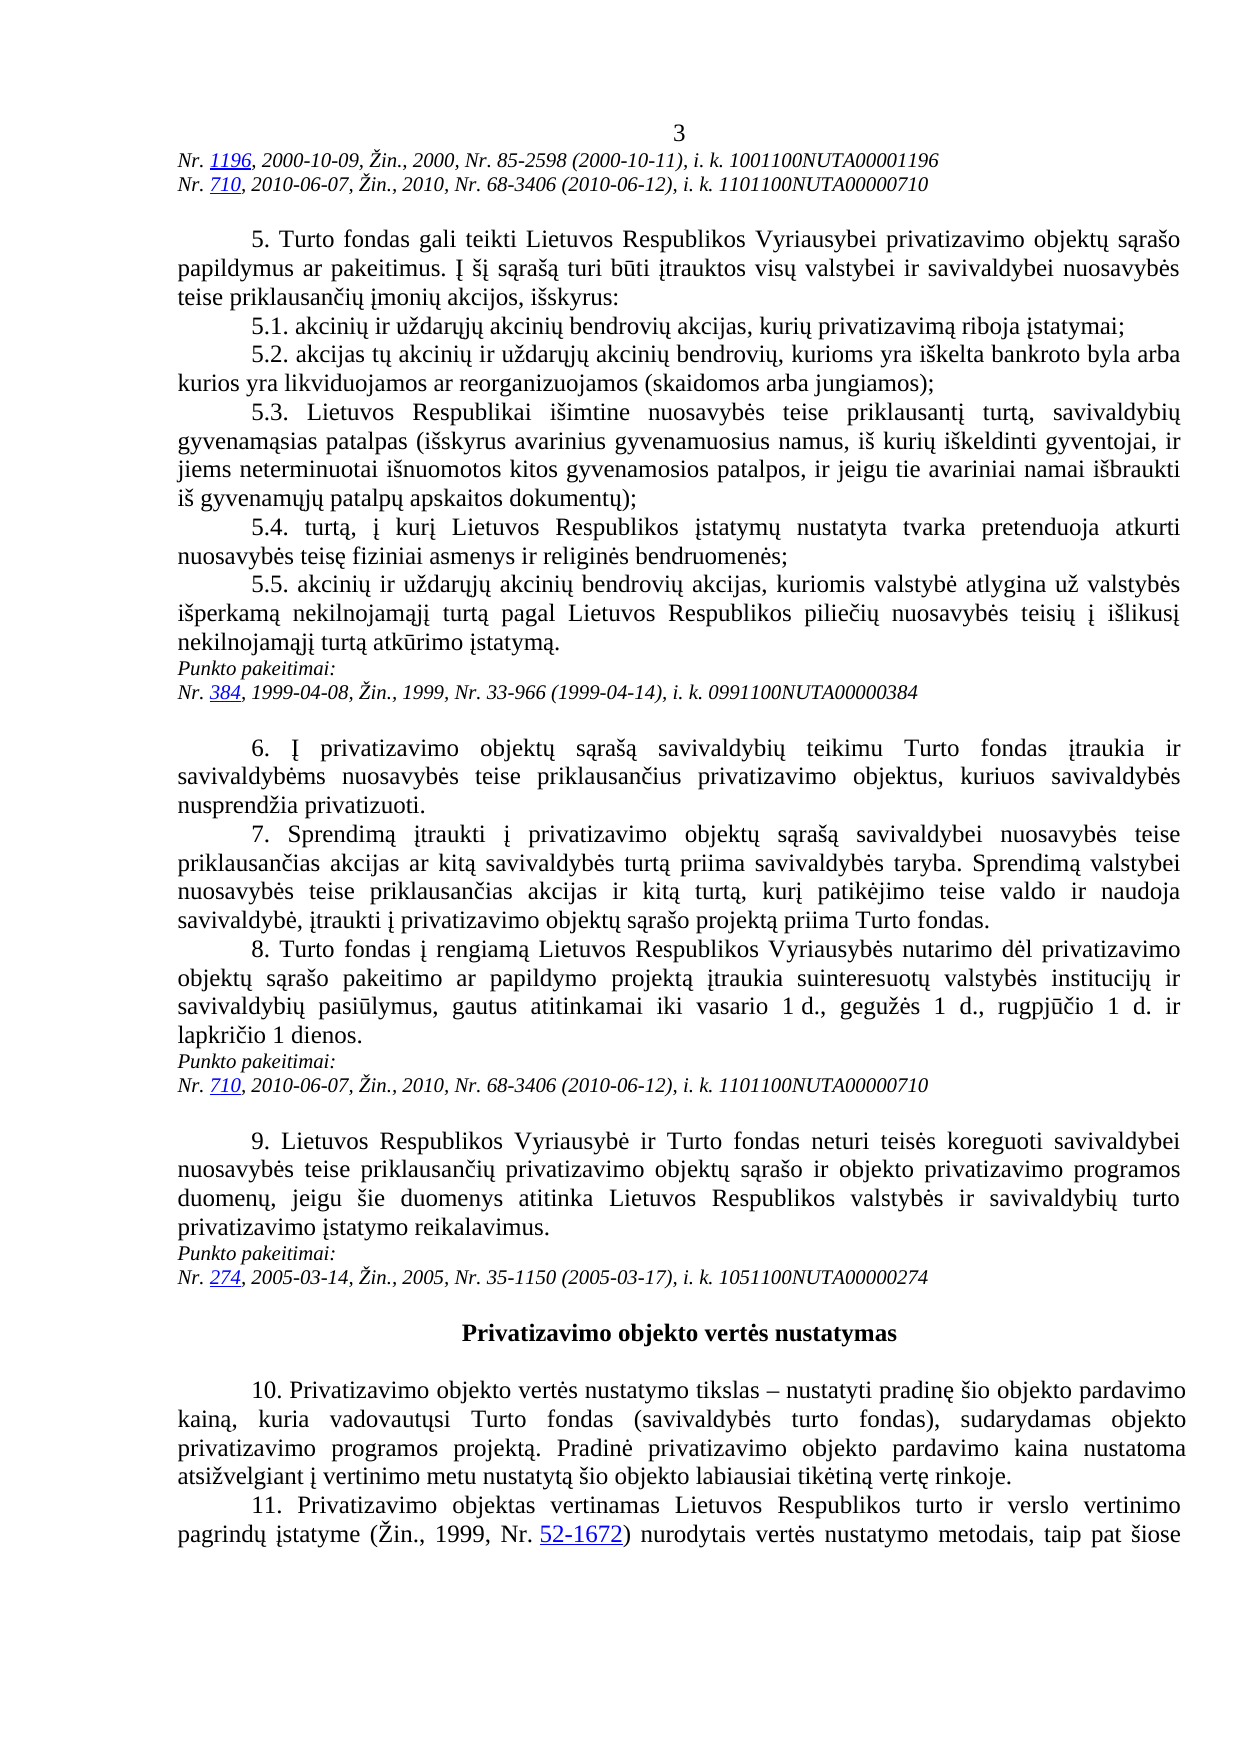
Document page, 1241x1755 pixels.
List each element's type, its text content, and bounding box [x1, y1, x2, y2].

text Punkto pakeitimai: [177, 1241, 1181, 1265]
text 5.2. akcijas tų akcinių ir uždarųjų akcinių bendrovių, kurioms yra iškelta bankroto byla arba kurios yra likviduojamos ar reorganizuojamos (skaidomos arba jungiamos); [177, 339, 1181, 397]
text 5.3. Lietuvos Respublikai išimtine nuosavybės teise priklausantį turtą, savivaldybių gyvenamąsias patalpas (išskyrus avarinius gyvenamuosius namus, iš kurių iškeldinti gyventojai, ir jiems neterminuotai išnuomotos kitos gyvenamosios patalpos, ir jeigu tie avariniai namai išbraukti iš gyvenamųjų patalpų apskaitos dokumentų); [177, 397, 1181, 512]
text Nr. 384, 1999-04-08, Žin., 1999, Nr. 33-966 (1999-04-14), i. k. 0991100NUTA00000384 [177, 680, 1181, 704]
text 10. Privatizavimo objekto vertės nustatymo tikslas – nustatyti pradinę šio objekto pardavimo kainą, kuria vadovautųsi Turto fondas (savivaldybės turto fondas), sudarydamas objekto privatizavimo programos projektą. Pradinė privatizavimo objekto pardavimo kaina nustatoma atsižvelgiant į vertinimo metu nustatytą šio objekto labiausiai tikėtiną vertę rinkoje. [177, 1375, 1187, 1490]
text 7. Sprendimą įtraukti į privatizavimo objektų sąrašą savivaldybei nuosavybės teise priklausančias akcijas ar kitą savivaldybės turtą priima savivaldybės taryba. Sprendimą valstybei nuosavybės teise priklausančias akcijas ir kitą turtą, kurį patikėjimo teise valdo ir naudoja savivaldybė, įtraukti į privatizavimo objektų sąrašo projektą priima Turto fondas. [177, 819, 1181, 934]
text Nr. 1196, 2000-10-09, Žin., 2000, Nr. 85-2598 (2000-10-11), i. k. 1001100NUTA00001196 [177, 148, 1181, 172]
text 5.5. akcinių ir uždarųjų akcinių bendrovių akcijas, kuriomis valstybė atlygina už valstybės išperkamą nekilnojamąjį turtą pagal Lietuvos Respublikos piliečių nuosavybės teisių į išlikusį nekilnojamąjį turtą atkūrimo įstatymą. [177, 569, 1181, 656]
text 6. Į privatizavimo objektų sąrašą savivaldybių teikimu Turto fondas įtraukia ir savivaldybėms nuosavybės teise priklausančius privatizavimo objektus, kuriuos savivaldybės nusprendžia privatizuoti. [177, 733, 1181, 819]
text 8. Turto fondas į rengiamą Lietuvos Respublikos Vyriausybės nutarimo dėl privatizavimo objektų sąrašo pakeitimo ar papildymo projektą įtraukia suinteresuotų valstybės institucijų ir savivaldybių pasiūlymus, gautus atitinkamai iki vasario 1 d., gegužės 1 d., rugpjūčio 1 d. ir lapkričio 1 dienos. [177, 934, 1181, 1049]
text Privatizavimo objekto vertės nustatymas [177, 1318, 1181, 1346]
text 5. Turto fondas gali teikti Lietuvos Respublikos Vyriausybei privatizavimo objektų sąrašo papildymus ar pakeitimus. Į šį sąrašą turi būti įtrauktos visų valstybei ir savivaldybei nuosavybės teise priklausančių įmonių akcijos, išskyrus: [177, 224, 1181, 311]
text 5.1. akcinių ir uždarųjų akcinių bendrovių akcijas, kurių privatizavimą riboja įstatymai; [177, 311, 1181, 339]
text Punkto pakeitimai: [177, 1049, 1181, 1073]
text 11. Privatizavimo objektas vertinamas Lietuvos Respublikos turto ir verslo vertinimo pagrindų įstatyme (Žin., 1999, Nr. 52-1672) nurodytais vertės nustatymo metodais, taip pat šiose [177, 1490, 1181, 1548]
text 5.4. turtą, į kurį Lietuvos Respublikos įstatymų nustatyta tvarka pretenduoja atkurti nuosavybės teisę fiziniai asmenys ir religinės bendruomenės; [177, 512, 1181, 569]
text Nr. 710, 2010-06-07, Žin., 2010, Nr. 68-3406 (2010-06-12), i. k. 1101100NUTA00000710 [177, 1073, 1181, 1097]
text Punkto pakeitimai: [177, 656, 1181, 680]
text Nr. 274, 2005-03-14, Žin., 2005, Nr. 35-1150 (2005-03-17), i. k. 1051100NUTA00000274 [177, 1265, 1181, 1289]
text Nr. 710, 2010-06-07, Žin., 2010, Nr. 68-3406 (2010-06-12), i. k. 1101100NUTA00000710 [177, 172, 1181, 196]
text 9. Lietuvos Respublikos Vyriausybė ir Turto fondas neturi teisės koreguoti savivaldybei nuosavybės teise priklausančių privatizavimo objektų sąrašo ir objekto privatizavimo programos duomenų, jeigu šie duomenys atitinka Lietuvos Respublikos valstybės ir savivaldybių turto privatizavimo įstatymo reikalavimus. [177, 1126, 1181, 1241]
